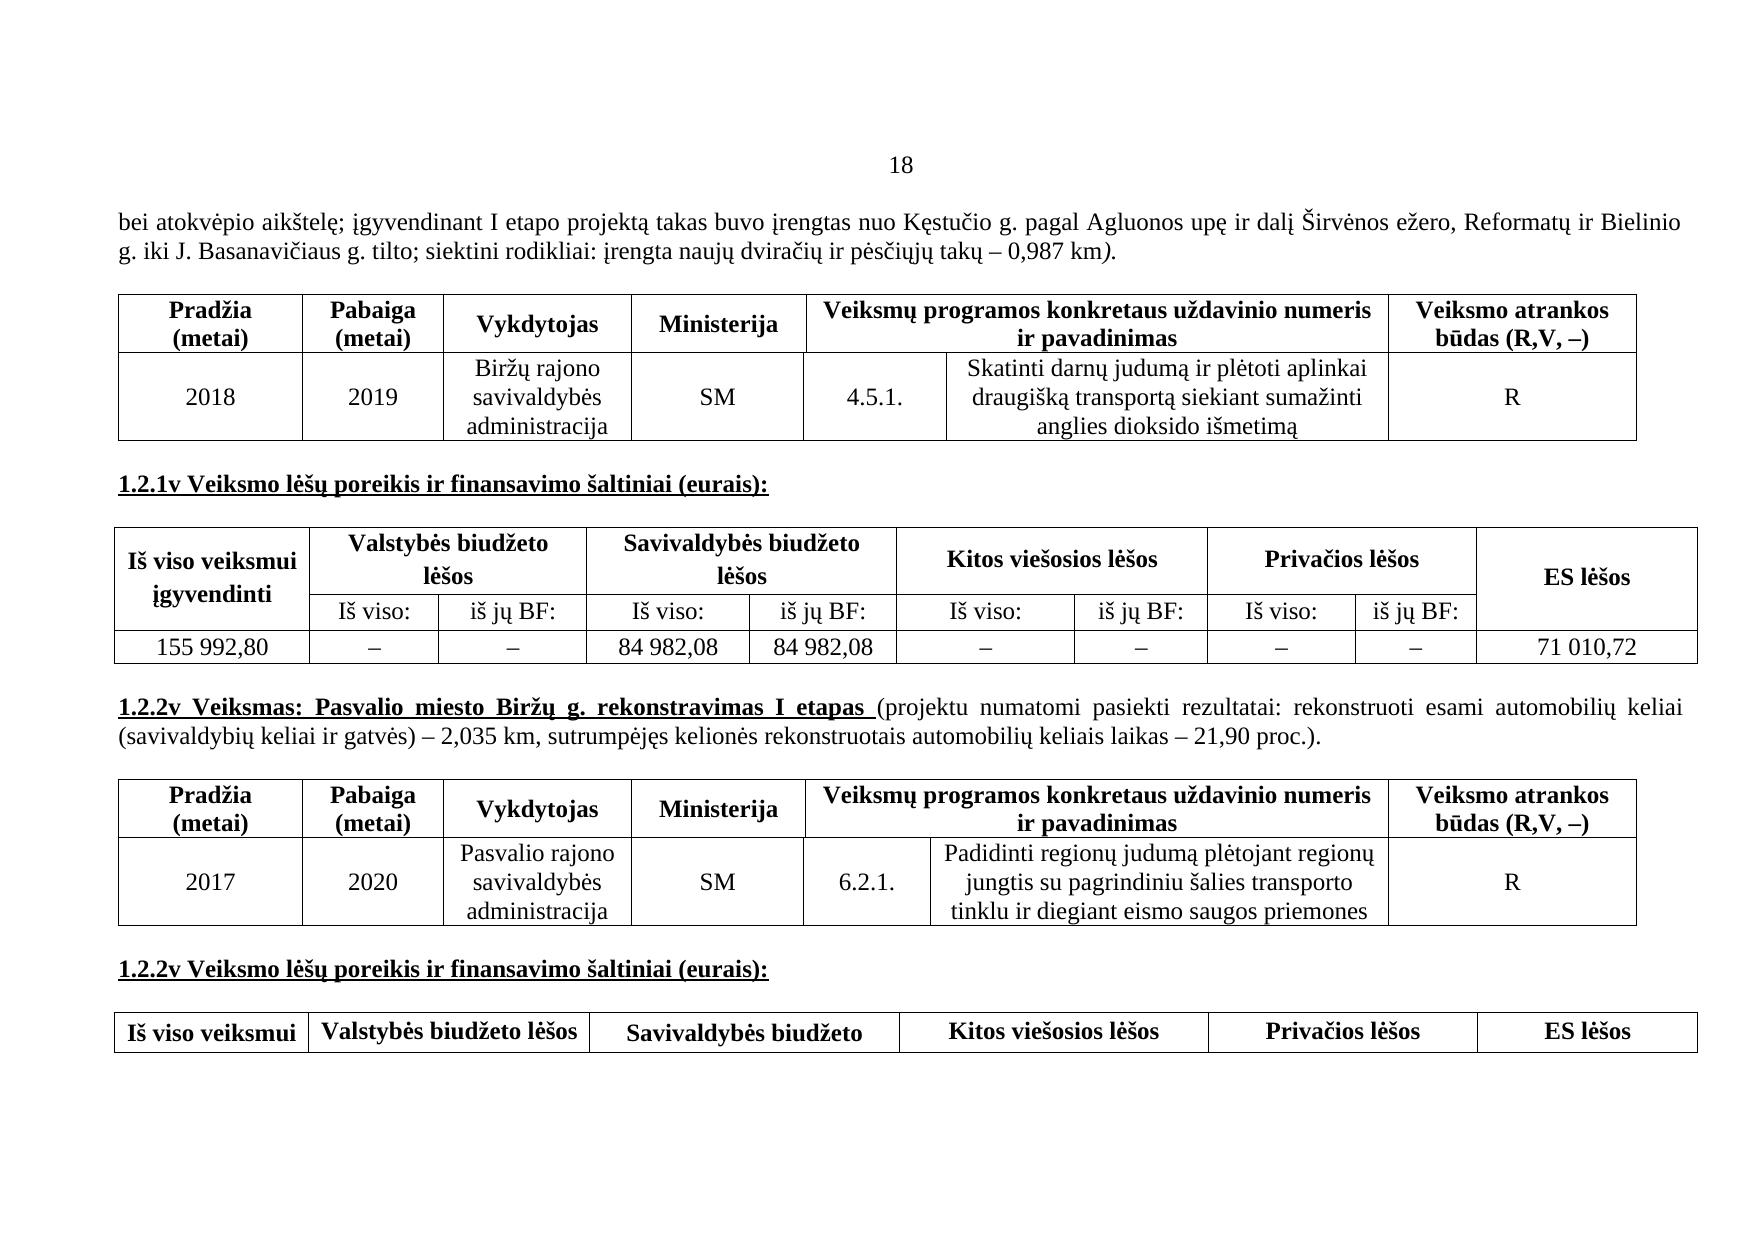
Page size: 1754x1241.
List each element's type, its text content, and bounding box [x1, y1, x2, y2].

table_header Savivaldybės biudžeto lėšos [587, 528, 896, 594]
table_cell – [1356, 631, 1476, 663]
table_cell 2020 [303, 838, 443, 924]
table_cell R [1389, 353, 1636, 439]
table_cell Biržų rajono savivaldybės administracija [444, 353, 631, 439]
table_cell 2019 [303, 353, 443, 439]
table_header Veiksmų programos konkretaus uždavinio numeris ir pavadinimas [807, 295, 1388, 352]
table_cell – [897, 631, 1074, 663]
table_header Kitos viešosios lėšos [897, 528, 1207, 594]
table_cell – [1208, 631, 1355, 663]
table_cell 84 982,08 [750, 631, 896, 663]
table_cell SM [632, 838, 803, 924]
table_cell Iš viso: [897, 595, 1074, 630]
table_cell iš jų BF: [1356, 595, 1476, 630]
table_cell Pasvalio rajono savivaldybės administracija [444, 838, 631, 924]
table_cell SM [632, 353, 803, 439]
table_cell iš jų BF: [439, 595, 586, 630]
table_cell Iš viso: [587, 595, 749, 630]
table_header Privačios lėšos [1209, 1013, 1477, 1052]
table_header Pabaiga (metai) [303, 295, 443, 352]
table_cell R [1389, 838, 1636, 924]
table_cell – [439, 631, 586, 663]
table_header Veiksmo atrankos būdas (R,V, –) [1389, 780, 1636, 837]
table_cell – [1075, 631, 1207, 663]
text 1.2.2v Veiksmo lėšų poreikis ir finansavimo šaltiniai (eurais): [118, 954, 1683, 983]
table_cell iš jų BF: [750, 595, 896, 630]
table_header Ministerija [632, 780, 805, 837]
table_header Savivaldybės biudžeto [590, 1013, 899, 1052]
table_cell 2017 [119, 838, 302, 924]
table_cell Iš viso: [310, 595, 438, 630]
table_header ES lėšos [1477, 528, 1697, 630]
table_header Pradžia (metai) [119, 780, 302, 837]
text 1.2.2v Veiksmas: Pasvalio miesto Biržų g. rekonstravimas I etapas (projektu numatomi pasiekti rezultatai: rekonstruoti esami automobilių keliai (savivaldybių keliai ir gatvės) – 2,035 km, sutrumpėjęs kelionės rekonstruotais automobilių keliais laikas – 21,90 proc.). [118, 692, 1683, 750]
table_cell Skatinti darnų judumą ir plėtoti aplinkai draugišką transportą siekiant sumažinti anglies dioksido išmetimą [947, 353, 1388, 439]
table_cell 71 010,72 [1477, 631, 1697, 663]
table_cell – [310, 631, 438, 663]
table_header Pradžia (metai) [119, 295, 302, 352]
table_cell 4.5.1. [804, 353, 946, 439]
table_header Vykdytojas [444, 295, 631, 352]
table_header Valstybės biudžeto lėšos [310, 528, 586, 594]
table_cell 155 992,80 [115, 631, 309, 663]
text 1.2.1v Veiksmo lėšų poreikis ir finansavimo šaltiniai (eurais): [118, 469, 1683, 498]
table_cell 84 982,08 [587, 631, 749, 663]
table_header Veiksmų programos konkretaus uždavinio numeris ir pavadinimas [806, 780, 1388, 837]
table_cell Iš viso: [1208, 595, 1355, 630]
text bei atokvėpio aikštelę; įgyvendinant I etapo projektą takas buvo įrengtas nuo Kęstučio g. pagal Agluonos upę ir dalį Širvėnos ežero, Reformatų ir Bielinio g. iki J. Basanavičiaus g. tilto; siektini rodikliai: įrengta naujų dviračių ir pėsčiųjų takų – 0,987 km). [118, 207, 1683, 265]
table_header Kitos viešosios lėšos [900, 1013, 1208, 1052]
table_cell 6.2.1. [804, 838, 930, 924]
table_header Privačios lėšos [1208, 528, 1476, 594]
table_header Pabaiga (metai) [303, 780, 443, 837]
table_cell iš jų BF: [1075, 595, 1207, 630]
table_header ES lėšos [1478, 1013, 1697, 1052]
table_cell Padidinti regionų judumą plėtojant regionų jungtis su pagrindiniu šalies transporto tinklu ir diegiant eismo saugos priemones [931, 838, 1388, 924]
table_header Veiksmo atrankos būdas (R,V, –) [1389, 295, 1636, 352]
table_header Ministerija [632, 295, 806, 352]
table_header Iš viso veiksmui įgyvendinti [115, 528, 309, 630]
table_header Valstybės biudžeto lėšos [309, 1013, 589, 1052]
table_header Vykdytojas [444, 780, 631, 837]
table_header Iš viso veiksmui [115, 1013, 308, 1052]
table_cell 2018 [119, 353, 302, 439]
